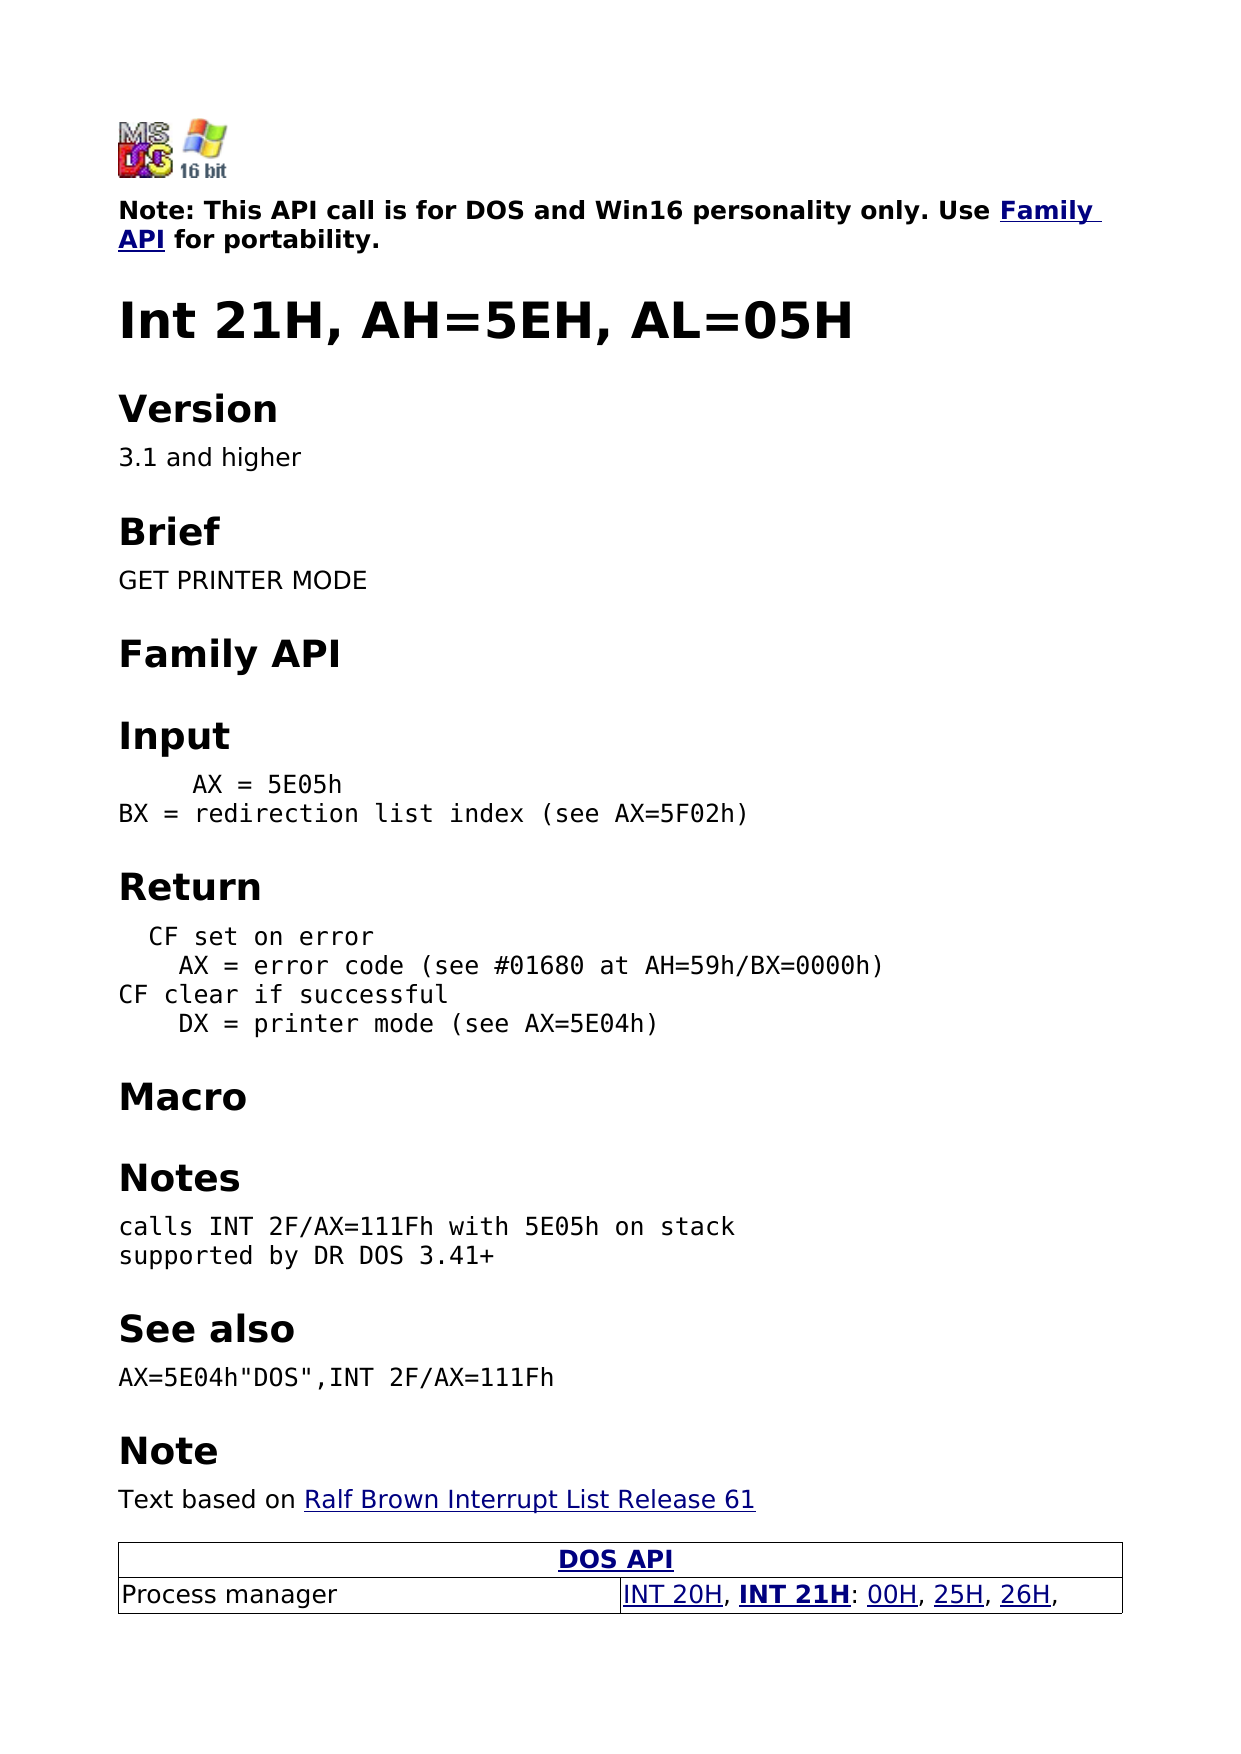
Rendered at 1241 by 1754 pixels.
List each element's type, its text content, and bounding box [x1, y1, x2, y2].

subtitle See also [118, 1307, 1122, 1351]
text Note: This API call is for DOS and Win16 personality only. Use Family API for portability. [118, 196, 1122, 254]
text 3.1 and higher [118, 444, 1122, 473]
picture [180, 118, 228, 178]
subtitle Return [118, 866, 1122, 909]
table_header DOS API [119, 1543, 1122, 1577]
subtitle Version [118, 387, 1122, 431]
picture [118, 122, 173, 178]
subtitle Brief [118, 510, 1122, 554]
table_cell Process manager [119, 1578, 620, 1612]
text calls INT 2F/AX=111Fh with 5E05h on stack supported by DR DOS 3.41+ [118, 1212, 1122, 1271]
subtitle Family API [118, 633, 1122, 677]
subtitle Macro [118, 1075, 1122, 1119]
text GET PRINTER MODE [118, 566, 1122, 596]
text CF set on error AX = error code (see #01680 at AH=59h/BX=0000h) CF clear if successful DX = printer mode (see AX=5E04h) [118, 922, 1122, 1038]
subtitle Int 21H, AH=5EH, AL=05H [118, 292, 1122, 350]
subtitle Input [118, 714, 1122, 758]
text Text based on Ralf Brown Interrupt List Release 61 [118, 1486, 1122, 1515]
subtitle Notes [118, 1156, 1122, 1200]
text AX = 5E05h BX = redirection list index (see AX=5F02h) [118, 770, 1122, 829]
text AX=5E04h"DOS",INT 2F/AX=111Fh [118, 1364, 1122, 1393]
subtitle Note [118, 1429, 1122, 1473]
table_cell INT 20H, INT 21H: 00H, 25H, 26H, [621, 1578, 1122, 1612]
